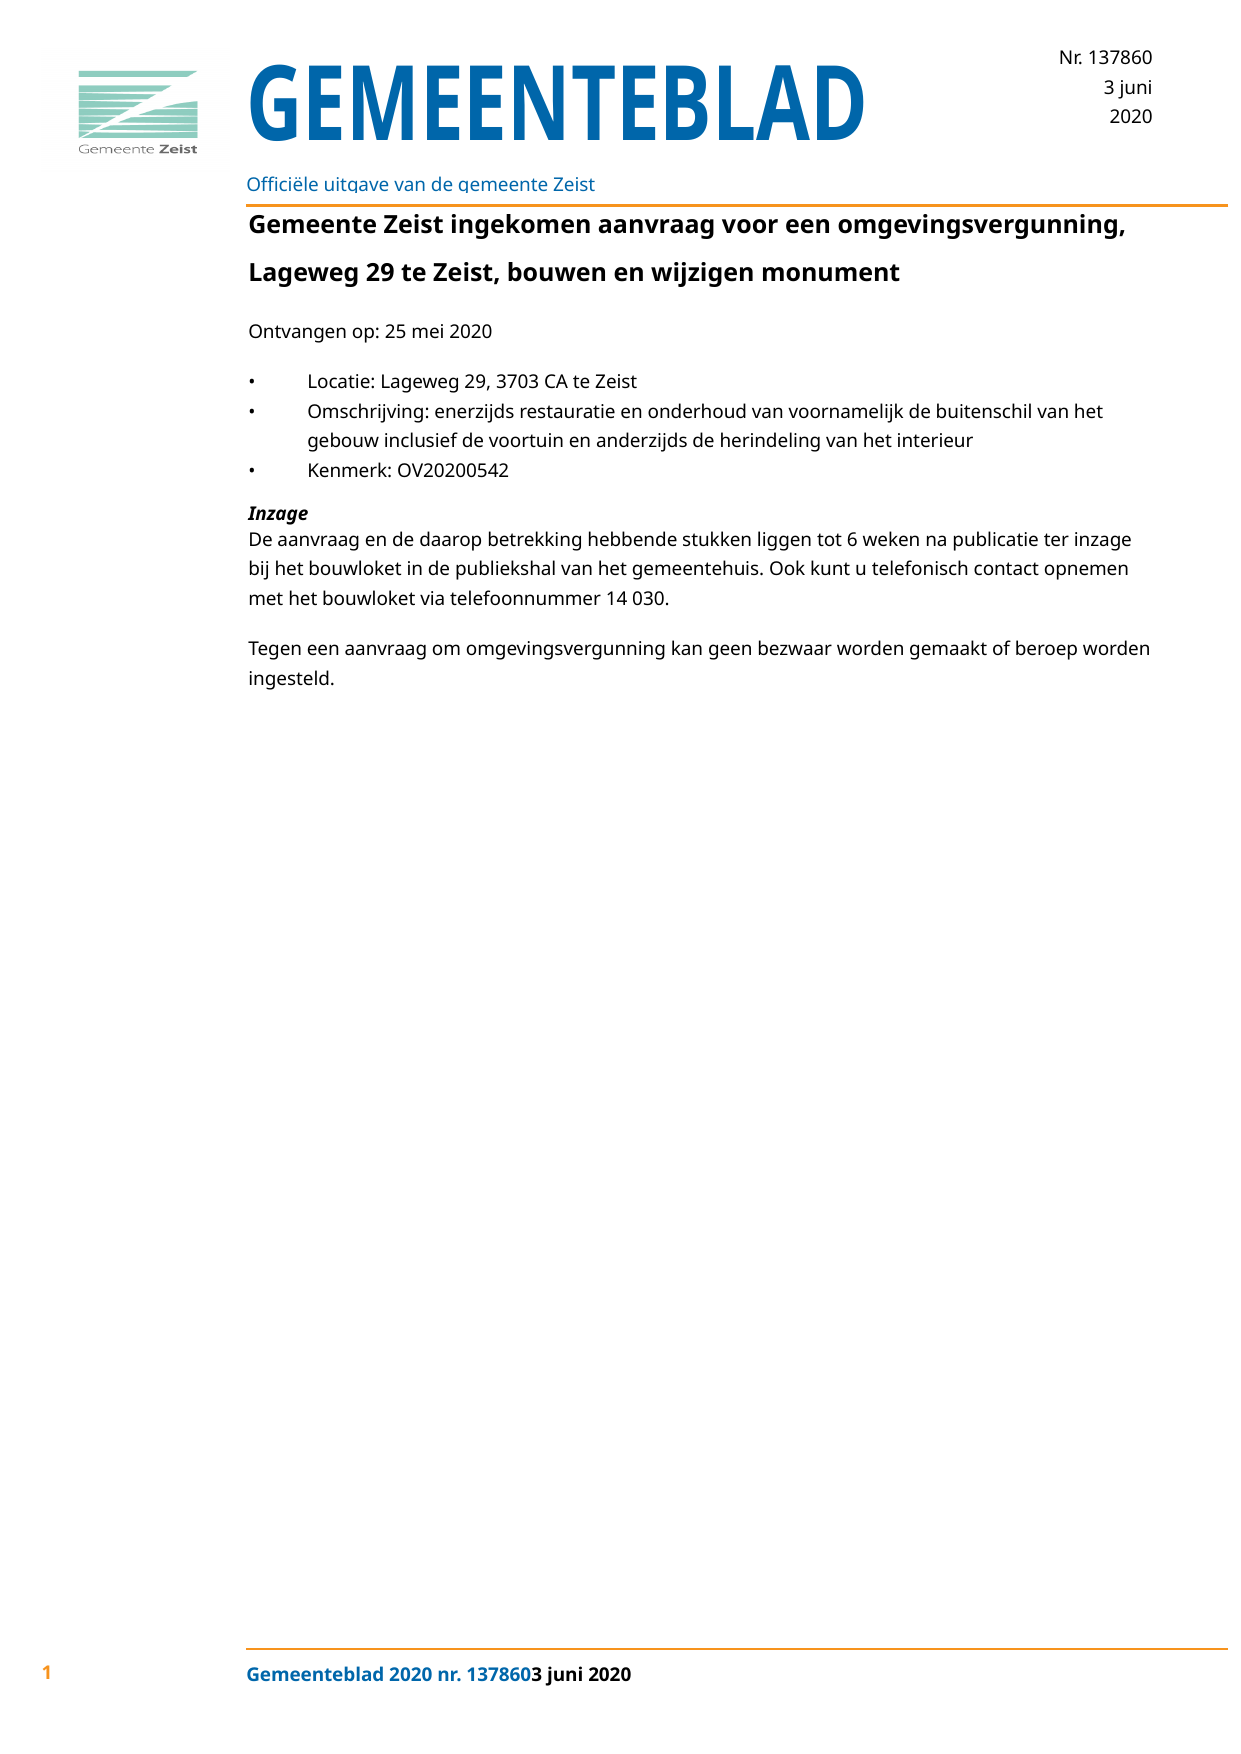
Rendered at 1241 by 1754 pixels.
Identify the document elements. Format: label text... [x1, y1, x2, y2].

text Inzage [248, 500, 1152, 526]
text Tegen een aanvraag om omgevingsvergunning kan geen bezwaar worden gemaakt of beroep worden ingesteld. [248, 636, 1152, 691]
list Kenmerk: OV20200542 [248, 457, 1152, 483]
text Gemeente Zeist ingekomen aanvraag voor een omgevingsvergunning, Lageweg 29 te Zeist, bouwen en wijzigen monument [248, 207, 1152, 288]
list Locatie: Lageweg 29, 3703 CA te Zeist [248, 368, 1152, 394]
picture [41, 47, 231, 172]
list Omschrijving: enerzijds restauratie en onderhoud van voornamelijk de buitenschil van het gebouw inclusief de voortuin en anderzijds de herindeling van het interieur [248, 398, 1152, 453]
text Ontvangen op: 25 mei 2020 [248, 318, 1152, 344]
text De aanvraag en de daarop betrekking hebbende stukken liggen tot 6 weken na publicatie ter inzage bij het bouwloket in de publiekshal van het gemeentehuis. Ook kunt u telefonisch contact opnemen met het bouwloket via telefoonnummer 14 030. [248, 526, 1152, 611]
